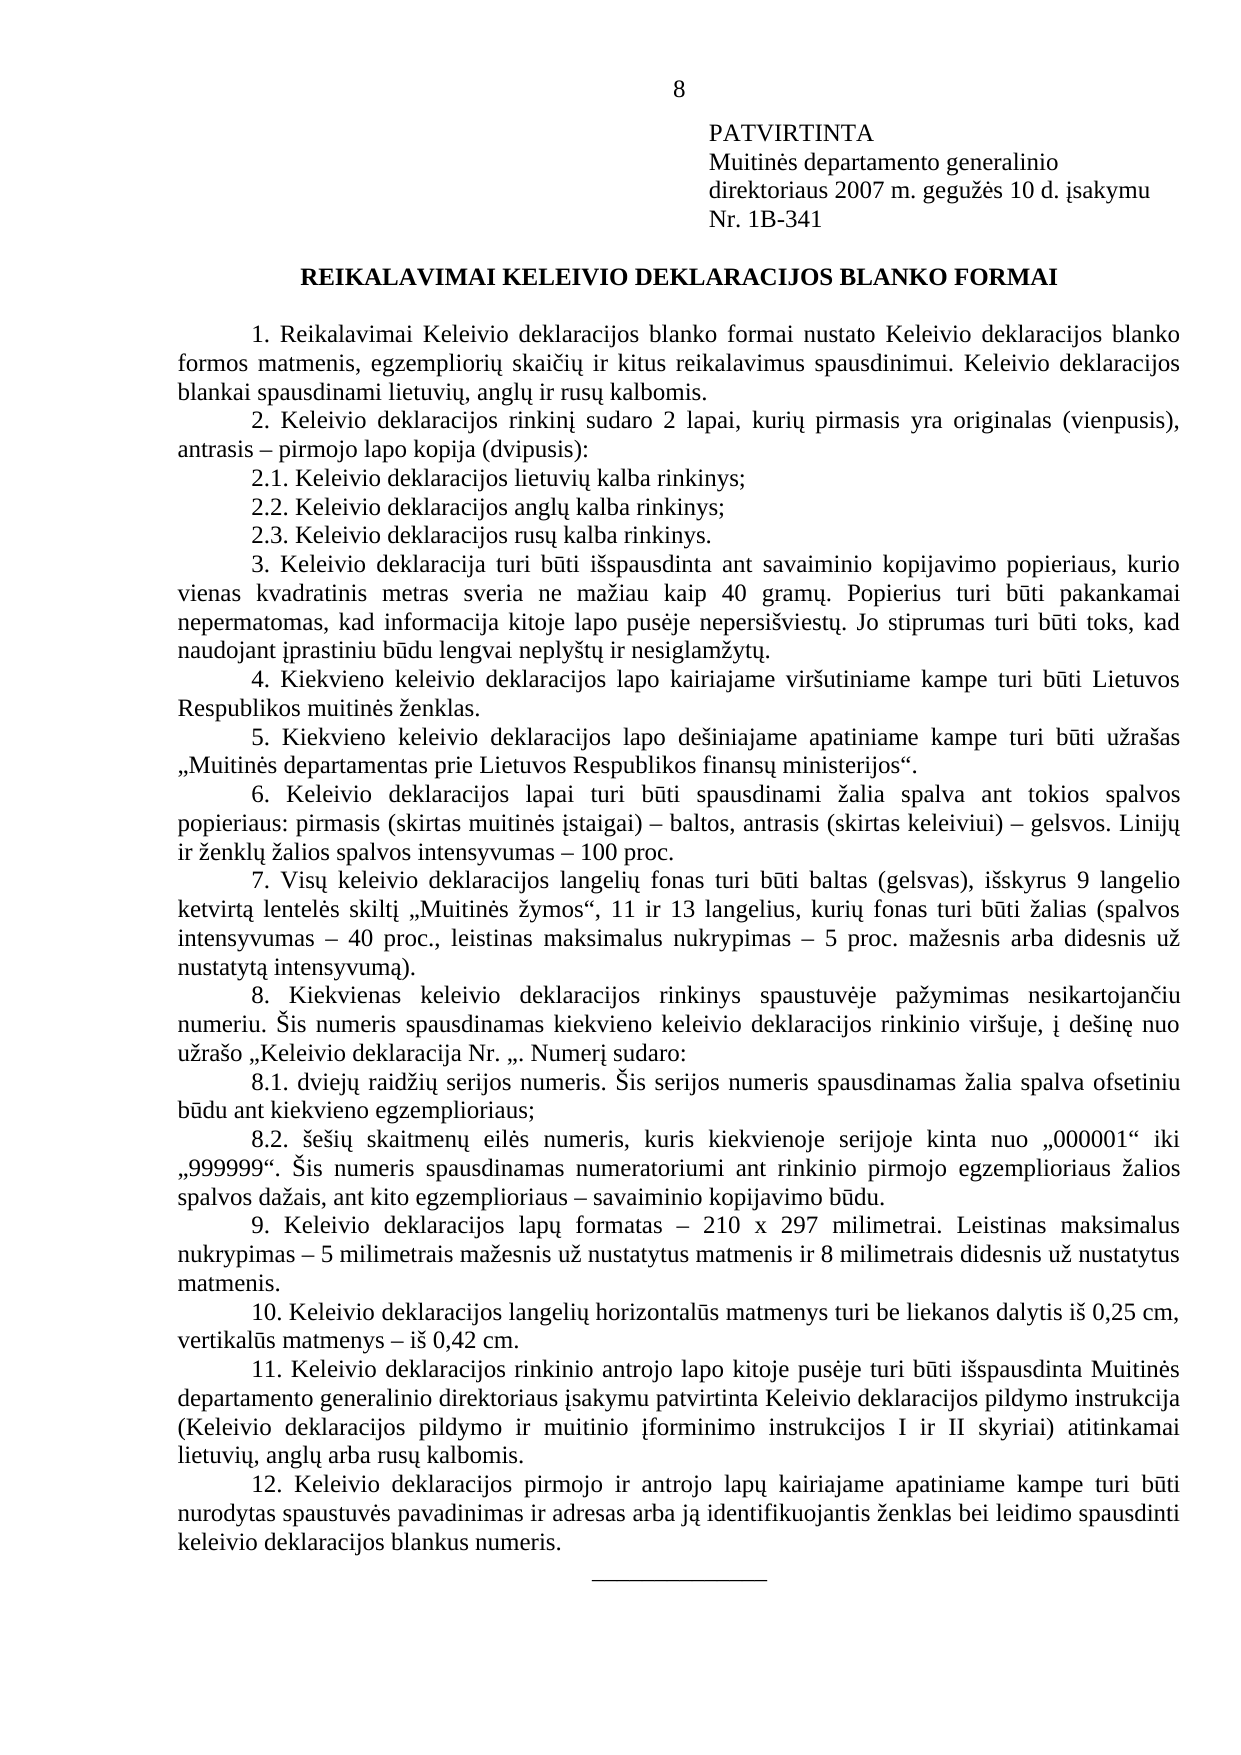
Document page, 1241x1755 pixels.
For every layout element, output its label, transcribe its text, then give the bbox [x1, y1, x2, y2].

text ______________ [177, 1556, 1181, 1584]
text 8.2. šešių skaitmenų eilės numeris, kuris kiekvienoje serijoje kinta nuo „000001“ iki „999999“. Šis numeris spausdinamas numeratoriumi ant rinkinio pirmojo egzemplioriaus žalios spalvos dažais, ant kito egzemplioriaus – savaiminio kopijavimo būdu. [177, 1124, 1181, 1211]
text 3. Keleivio deklaracija turi būti išspausdinta ant savaiminio kopijavimo popieriaus, kurio vienas kvadratinis metras sveria ne mažiau kaip 40 gramų. Popierius turi būti pakankamai nepermatomas, kad informacija kitoje lapo pusėje nepersišviestų. Jo stiprumas turi būti toks, kad naudojant įprastiniu būdu lengvai neplyštų ir nesiglamžytų. [177, 549, 1181, 664]
text REIKALAVIMAI KELEIVIO DEKLARACIJOS BLANKO FORMAI [177, 262, 1181, 291]
text 2.2. Keleivio deklaracijos anglų kalba rinkinys; [177, 492, 1181, 521]
text 6. Keleivio deklaracijos lapai turi būti spausdinami žalia spalva ant tokios spalvos popieriaus: pirmasis (skirtas muitinės įstaigai) – baltos, antrasis (skirtas keleiviui) – gelsvos. Linijų ir ženklų žalios spalvos intensyvumas – 100 proc. [177, 779, 1181, 866]
text Nr. 1B-341 [177, 204, 1181, 233]
text PATVIRTINTA [709, 118, 1181, 147]
text 10. Keleivio deklaracijos langelių horizontalūs matmenys turi be liekanos dalytis iš 0,25 cm, vertikalūs matmenys – iš 0,42 cm. [177, 1297, 1181, 1354]
text 9. Keleivio deklaracijos lapų formatas – 210 x 297 milimetrai. Leistinas maksimalus nukrypimas – 5 milimetrais mažesnis už nustatytus matmenis ir 8 milimetrais didesnis už nustatytus matmenis. [177, 1211, 1181, 1297]
text 5. Kiekvieno keleivio deklaracijos lapo dešiniajame apatiniame kampe turi būti užrašas „Muitinės departamentas prie Lietuvos Respublikos finansų ministerijos“. [177, 722, 1181, 779]
text 4. Kiekvieno keleivio deklaracijos lapo kairiajame viršutiniame kampe turi būti Lietuvos Respublikos muitinės ženklas. [177, 664, 1181, 722]
text 2.1. Keleivio deklaracijos lietuvių kalba rinkinys; [177, 463, 1181, 492]
text 7. Visų keleivio deklaracijos langelių fonas turi būti baltas (gelsvas), išskyrus 9 langelio ketvirtą lentelės skiltį „Muitinės žymos“, 11 ir 13 langelius, kurių fonas turi būti žalias (spalvos intensyvumas – 40 proc., leistinas maksimalus nukrypimas – 5 proc. mažesnis arba didesnis už nustatytą intensyvumą). [177, 866, 1181, 981]
text 2. Keleivio deklaracijos rinkinį sudaro 2 lapai, kurių pirmasis yra originalas (vienpusis), antrasis – pirmojo lapo kopija (dvipusis): [177, 406, 1181, 463]
text 8. Kiekvienas keleivio deklaracijos rinkinys spaustuvėje pažymimas nesikartojančiu numeriu. Šis numeris spausdinamas kiekvieno keleivio deklaracijos rinkinio viršuje, į dešinę nuo užrašo „Keleivio deklaracija Nr. „. Numerį sudaro: [177, 981, 1181, 1067]
text 1. Reikalavimai Keleivio deklaracijos blanko formai nustato Keleivio deklaracijos blanko formos matmenis, egzempliorių skaičių ir kitus reikalavimus spausdinimui. Keleivio deklaracijos blankai spausdinami lietuvių, anglų ir rusų kalbomis. [177, 319, 1181, 406]
text 11. Keleivio deklaracijos rinkinio antrojo lapo kitoje pusėje turi būti išspausdinta Muitinės departamento generalinio direktoriaus įsakymu patvirtinta Keleivio deklaracijos pildymo instrukcija (Keleivio deklaracijos pildymo ir muitinio įforminimo instrukcijos I ir II skyriai) atitinkamai lietuvių, anglų arba rusų kalbomis. [177, 1354, 1181, 1469]
text 8.1. dviejų raidžių serijos numeris. Šis serijos numeris spausdinamas žalia spalva ofsetiniu būdu ant kiekvieno egzemplioriaus; [177, 1067, 1181, 1124]
text 2.3. Keleivio deklaracijos rusų kalba rinkinys. [177, 521, 1181, 549]
text direktoriaus 2007 m. gegužės 10 d. įsakymu [177, 176, 1181, 204]
text Muitinės departamento generalinio [177, 147, 1181, 176]
text 12. Keleivio deklaracijos pirmojo ir antrojo lapų kairiajame apatiniame kampe turi būti nurodytas spaustuvės pavadinimas ir adresas arba ją identifikuojantis ženklas bei leidimo spausdinti keleivio deklaracijos blankus numeris. [177, 1469, 1181, 1556]
